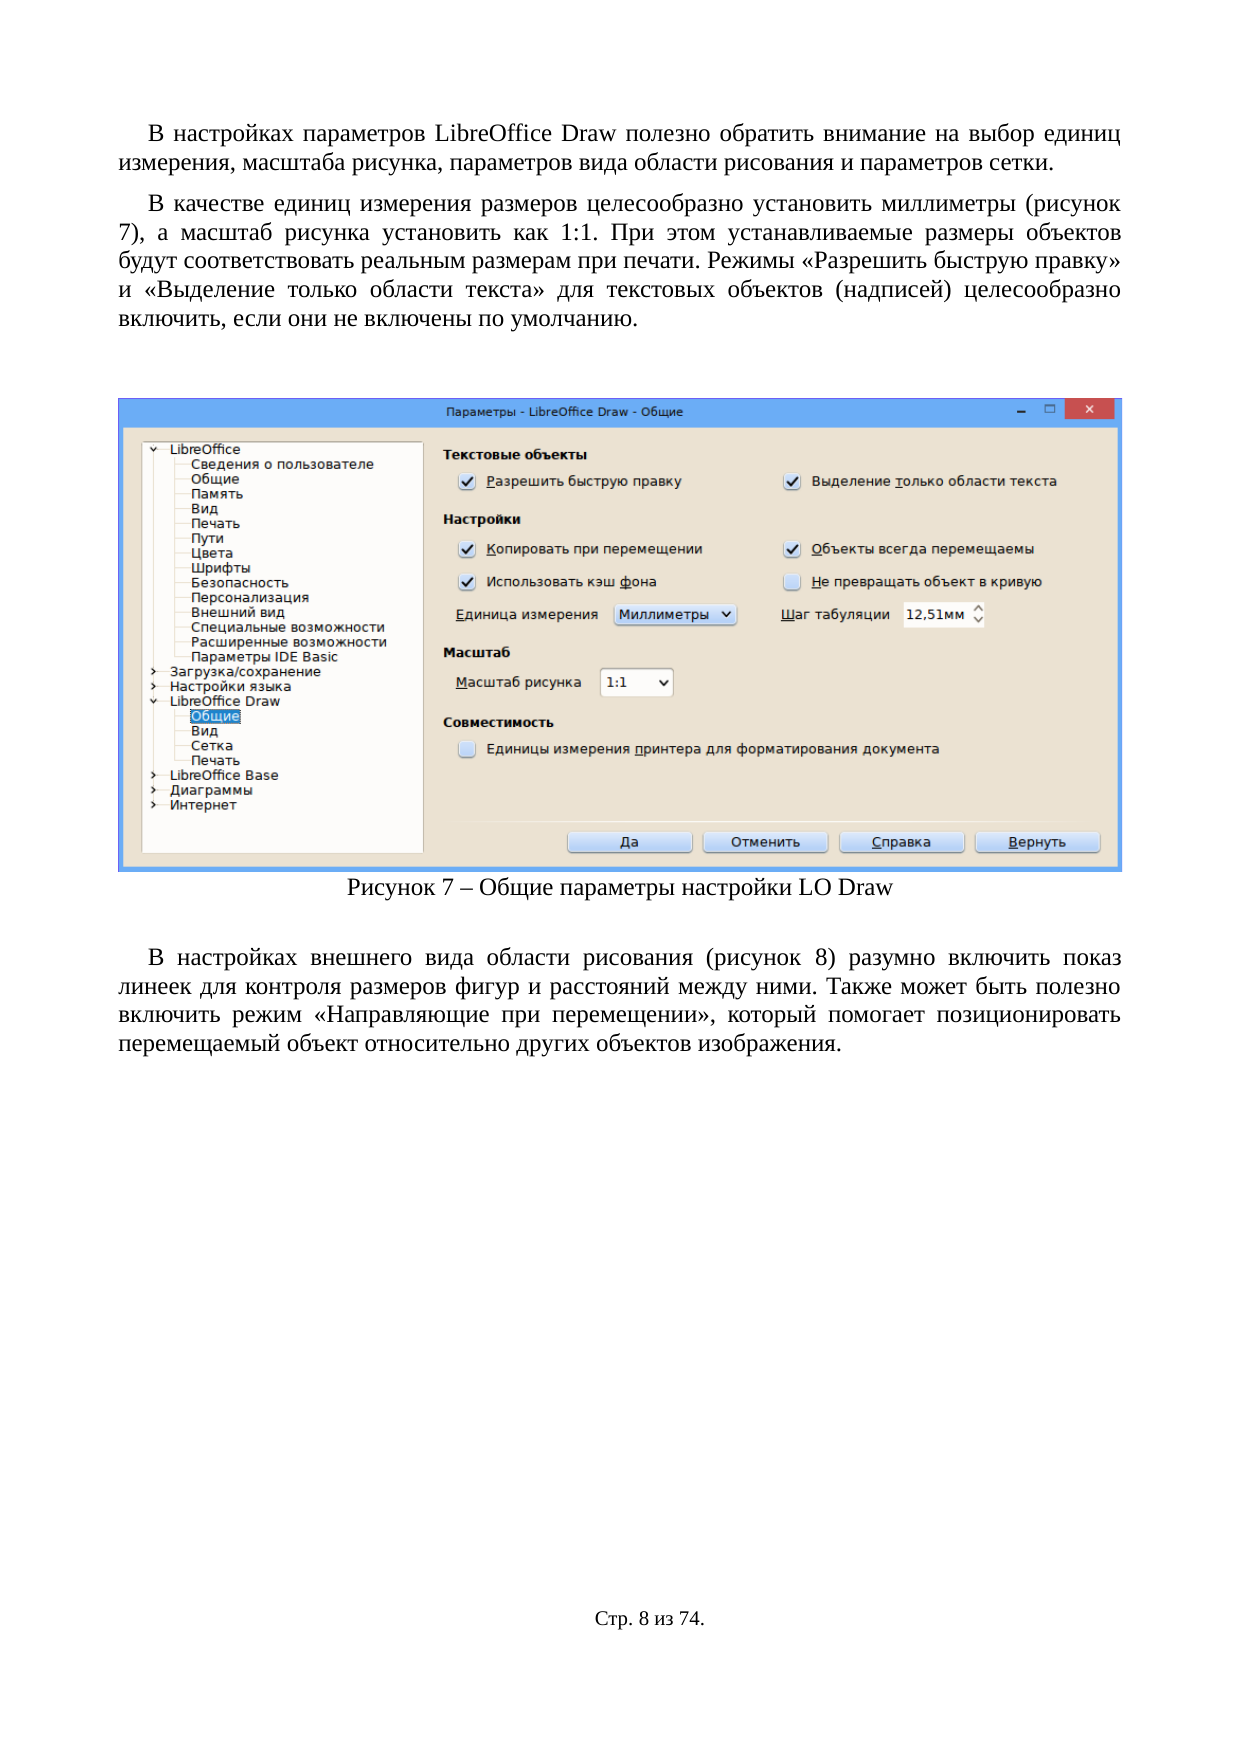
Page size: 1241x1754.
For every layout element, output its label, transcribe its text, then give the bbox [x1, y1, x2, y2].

text Рисунок 7 – Общие параметры настройки LO Draw [118, 872, 1122, 901]
text В настройках параметров LibreOffice Draw полезно обратить внимание на выбор единиц измерения, масштаба рисунка, параметров вида области рисования и параметров сетки. [118, 118, 1122, 176]
picture [118, 398, 1123, 872]
text В настройках внешнего вида области рисования (рисунок 8) разумно включить показ линеек для контроля размеров фигур и расстояний между ними. Также может быть полезно включить режим «Направляющие при перемещении», который помогает позиционировать перемещаемый объект относительно других объектов изображения. [118, 942, 1122, 1057]
text В качестве единиц измерения размеров целесообразно установить миллиметры (рисунок 7), а масштаб рисунка установить как 1:1. При этом устанавливаемые размеры объектов будут соответствовать реальным размерам при печати. Режимы «Разрешить быструю правку» и «Выделение только области текста» для текстовых объектов (надписей) целесообразно включить, если они не включены по умолчанию. [118, 188, 1122, 332]
